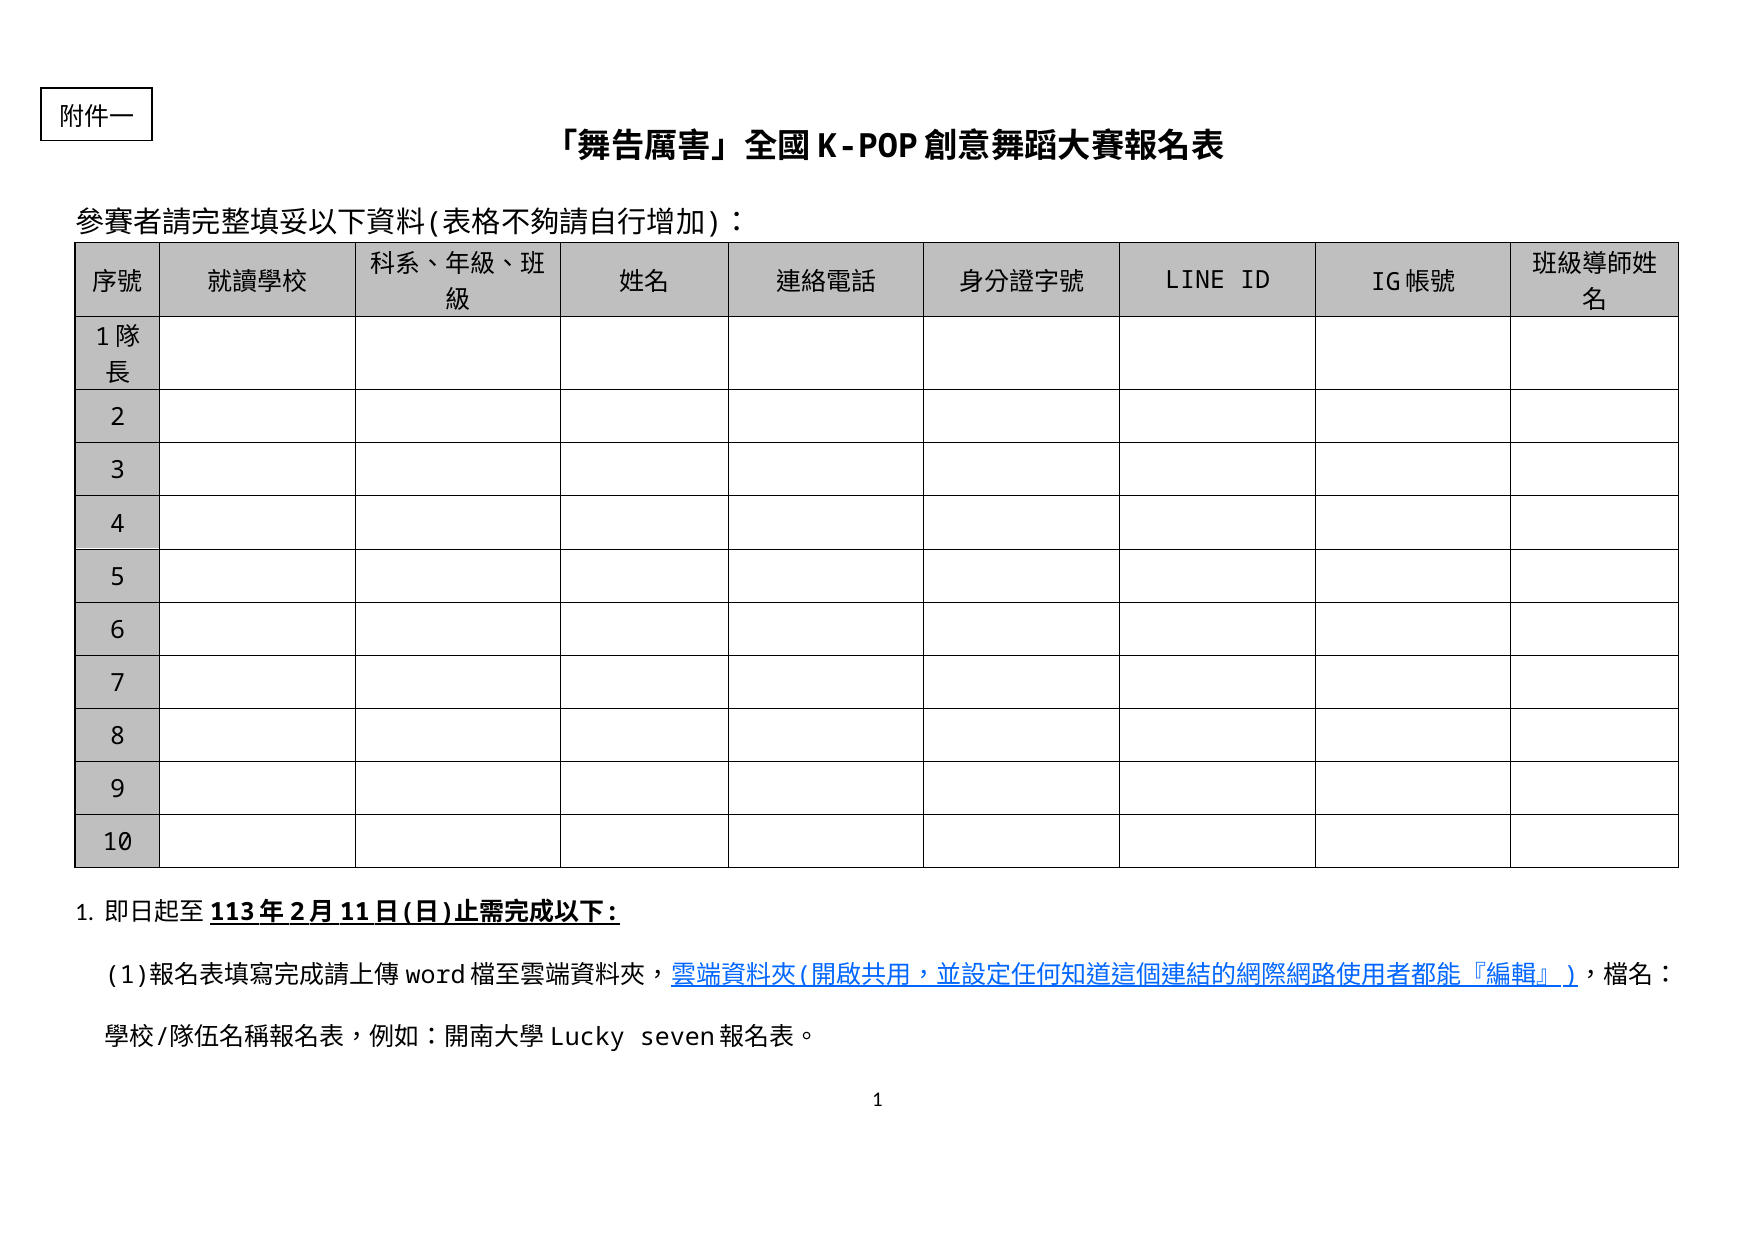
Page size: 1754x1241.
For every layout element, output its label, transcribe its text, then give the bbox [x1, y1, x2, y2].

table_cell [1511, 317, 1678, 389]
table_cell [561, 443, 728, 495]
table_cell [1511, 762, 1678, 814]
table_cell [160, 656, 355, 708]
table_cell [1316, 656, 1510, 708]
table_cell [729, 762, 923, 814]
table_cell [1316, 550, 1510, 602]
table_cell [1120, 443, 1315, 495]
table_cell [356, 762, 560, 814]
table_cell 3 [76, 443, 159, 495]
table_header 就讀學校 [160, 243, 355, 316]
text 參賽者請完整填妥以下資料(表格不夠請自行增加)： [75, 192, 1679, 242]
table_cell [1120, 496, 1315, 548]
table_cell [1511, 550, 1678, 602]
table_cell [924, 390, 1119, 442]
table_cell [1511, 496, 1678, 548]
table_cell [924, 709, 1119, 761]
table_cell [1316, 603, 1510, 655]
table_cell [1511, 390, 1678, 442]
table_cell [729, 390, 923, 442]
table_cell [924, 317, 1119, 389]
table_cell [1120, 656, 1315, 708]
table_cell [729, 709, 923, 761]
table_cell [729, 550, 923, 602]
table_header IG帳號 [1316, 243, 1510, 316]
table_cell [924, 815, 1119, 867]
table_cell [729, 656, 923, 708]
table_header 連絡電話 [729, 243, 923, 316]
list 即日起至113年2月11日(日)止需完成以下: [75, 868, 1679, 931]
table_cell [1120, 709, 1315, 761]
table_cell [561, 317, 728, 389]
table_cell [924, 762, 1119, 814]
table_cell [924, 496, 1119, 548]
table_cell [160, 443, 355, 495]
table_cell [1511, 709, 1678, 761]
table_cell [729, 317, 923, 389]
table_cell [729, 815, 923, 867]
table_cell [160, 496, 355, 548]
table_cell 6 [76, 603, 159, 655]
table_header LINE ID [1120, 243, 1315, 316]
table_header 班級導師姓名 [1511, 243, 1678, 316]
table_cell [160, 390, 355, 442]
table_cell [160, 762, 355, 814]
table_cell [561, 815, 728, 867]
table_cell 4 [76, 496, 159, 548]
table_cell 8 [76, 709, 159, 761]
table_cell [1316, 496, 1510, 548]
table_cell [356, 443, 560, 495]
table_cell [1511, 603, 1678, 655]
table_cell [924, 603, 1119, 655]
table_cell 1隊長 [76, 317, 159, 389]
table_cell [1316, 317, 1510, 389]
table_cell [561, 656, 728, 708]
table_cell 9 [76, 762, 159, 814]
table_cell [1511, 656, 1678, 708]
table_cell [561, 496, 728, 548]
table_cell [160, 603, 355, 655]
table_header 科系、年級、班級 [356, 243, 560, 316]
table_header 序號 [76, 243, 159, 316]
table_cell 10 [76, 815, 159, 867]
table_cell [160, 317, 355, 389]
table_cell [160, 550, 355, 602]
table_cell [729, 443, 923, 495]
table_cell [1511, 443, 1678, 495]
table_cell [1120, 550, 1315, 602]
table_cell [1316, 709, 1510, 761]
table_cell [1316, 762, 1510, 814]
table_cell [356, 317, 560, 389]
table_cell [924, 443, 1119, 495]
table_cell [924, 656, 1119, 708]
table_cell [1120, 762, 1315, 814]
text 「舞告厲害」全國K-POP創意舞蹈大賽報名表 [42, 89, 151, 140]
table_cell [561, 709, 728, 761]
text 附件一 [57, 96, 136, 132]
table_cell [1316, 390, 1510, 442]
table_cell [356, 496, 560, 548]
table_cell [561, 550, 728, 602]
table_cell [561, 603, 728, 655]
table_cell [160, 815, 355, 867]
table_cell [561, 390, 728, 442]
text (1)報名表填寫完成請上傳word檔至雲端資料夾，雲端資料夾(開啟共用，並設定任何知道這個連結的網際網路使用者都能『編輯』)，檔名：學校/隊伍名稱報名表，例如：開南大學Lucky seven報名表。 [104, 931, 1679, 1056]
table_cell [729, 603, 923, 655]
table_cell [160, 709, 355, 761]
text 「舞告厲害」全國K-POP創意舞蹈大賽報名表 [89, 118, 1679, 167]
table_cell [1120, 815, 1315, 867]
table_cell [1316, 443, 1510, 495]
table_cell [356, 709, 560, 761]
table_cell [1316, 815, 1510, 867]
table_header 身分證字號 [924, 243, 1119, 316]
table_cell [1120, 390, 1315, 442]
table_cell [561, 762, 728, 814]
table_cell 2 [76, 390, 159, 442]
table_cell [729, 496, 923, 548]
table_cell [356, 603, 560, 655]
table_cell 7 [76, 656, 159, 708]
table_cell [356, 815, 560, 867]
table_cell [1511, 815, 1678, 867]
table_cell 5 [76, 550, 159, 602]
table_header 姓名 [561, 243, 728, 316]
table_cell [1120, 603, 1315, 655]
table_cell [356, 656, 560, 708]
table_cell [924, 550, 1119, 602]
table_cell [356, 390, 560, 442]
table_cell [356, 550, 560, 602]
table_cell [1120, 317, 1315, 389]
